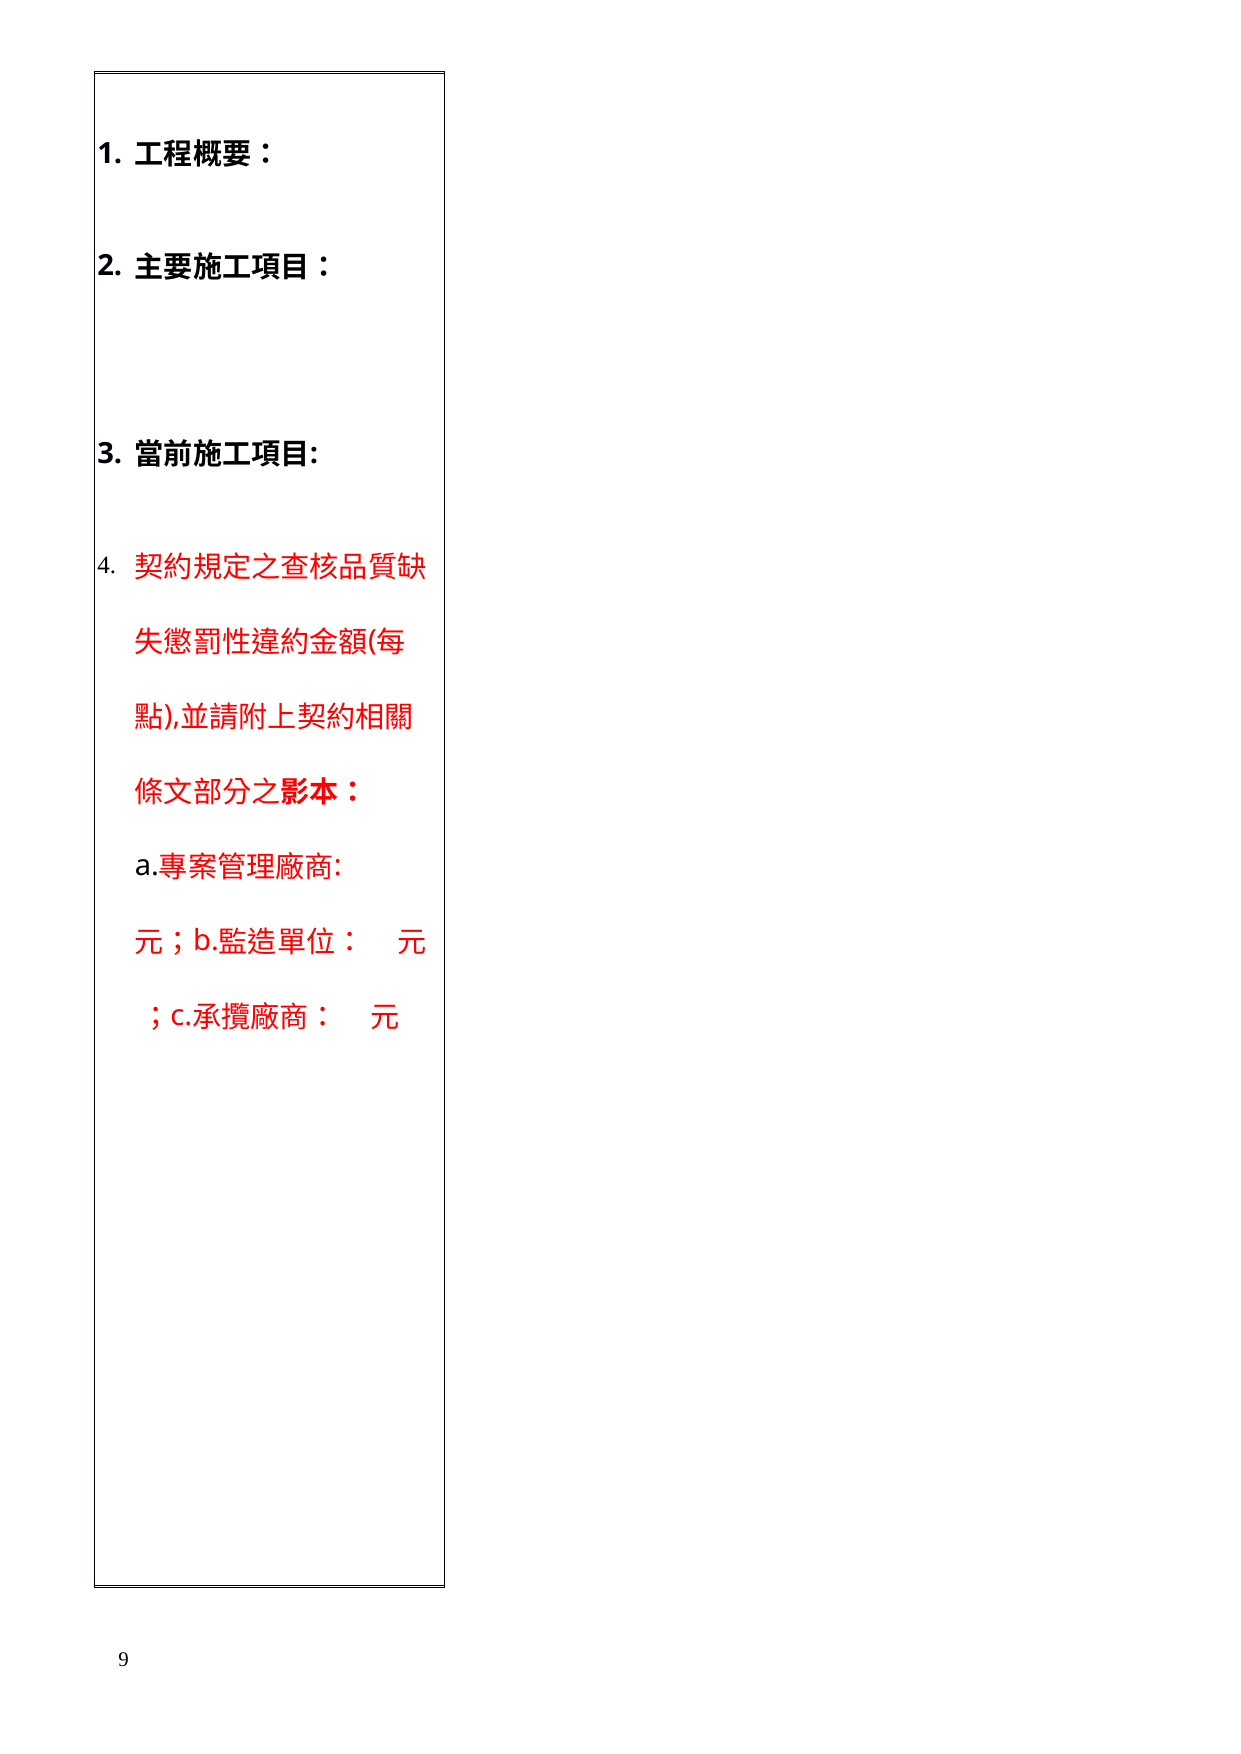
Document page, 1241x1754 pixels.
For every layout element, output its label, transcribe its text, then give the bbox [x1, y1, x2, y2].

table_cell 工程概要： 主要施工項目： 當前施工項目: 契約規定之查核品質缺失懲罰性違約金額(每點),並請附上契約相關條文部分之影本： a.專案管理廠商: 元；b.監造單位： 元 ；c.承攬廠商： 元 [95, 74, 444, 1584]
